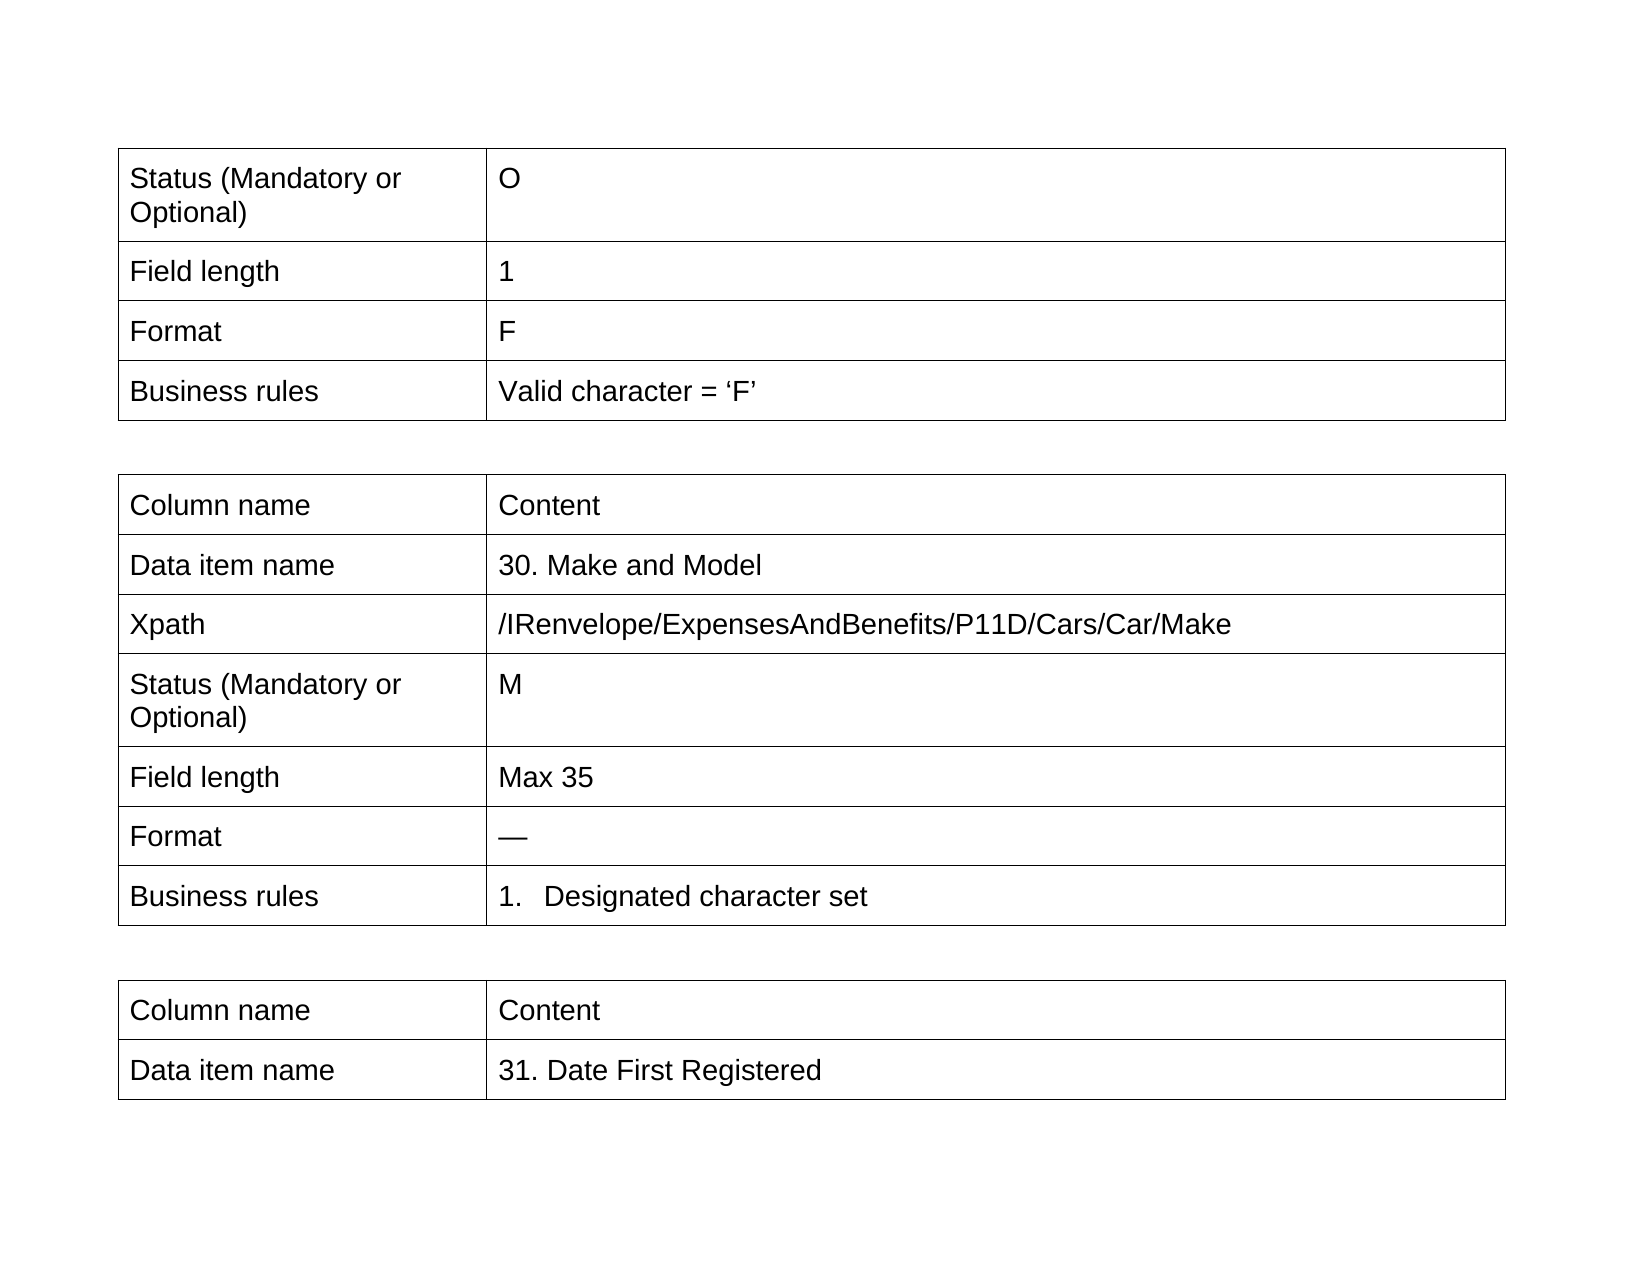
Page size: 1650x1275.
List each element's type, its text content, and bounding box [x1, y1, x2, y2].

table_cell F [487, 301, 1505, 360]
table_cell Data item name [119, 1040, 486, 1099]
table_cell Format [119, 807, 486, 865]
table_cell — [487, 807, 1505, 865]
table_cell O [487, 149, 1505, 241]
table_cell Status (Mandatory or Optional) [119, 149, 486, 241]
table_cell Designated character set [487, 866, 1505, 925]
table_cell 31. Date First Registered [487, 1040, 1505, 1099]
table_cell Data item name [119, 535, 486, 593]
table_cell Status (Mandatory or Optional) [119, 654, 486, 746]
table_cell Valid character = ‘F’ [487, 361, 1505, 419]
table_header Content [487, 981, 1505, 1039]
table_cell Business rules [119, 361, 486, 419]
table_header Column name [119, 475, 486, 534]
table_header Column name [119, 981, 486, 1039]
table_cell /IRenvelope/ExpensesAndBenefits/P11D/Cars/Car/Make [487, 595, 1505, 653]
table_cell Field length [119, 747, 486, 806]
table_cell Format [119, 301, 486, 360]
table_cell Field length [119, 242, 486, 300]
table_cell 1 [487, 242, 1505, 300]
table_cell Xpath [119, 595, 486, 653]
table_cell 30. Make and Model [487, 535, 1505, 593]
table_cell Max 35 [487, 747, 1505, 806]
table_cell Business rules [119, 866, 486, 925]
table_header Content [487, 475, 1505, 534]
table_cell M [487, 654, 1505, 746]
